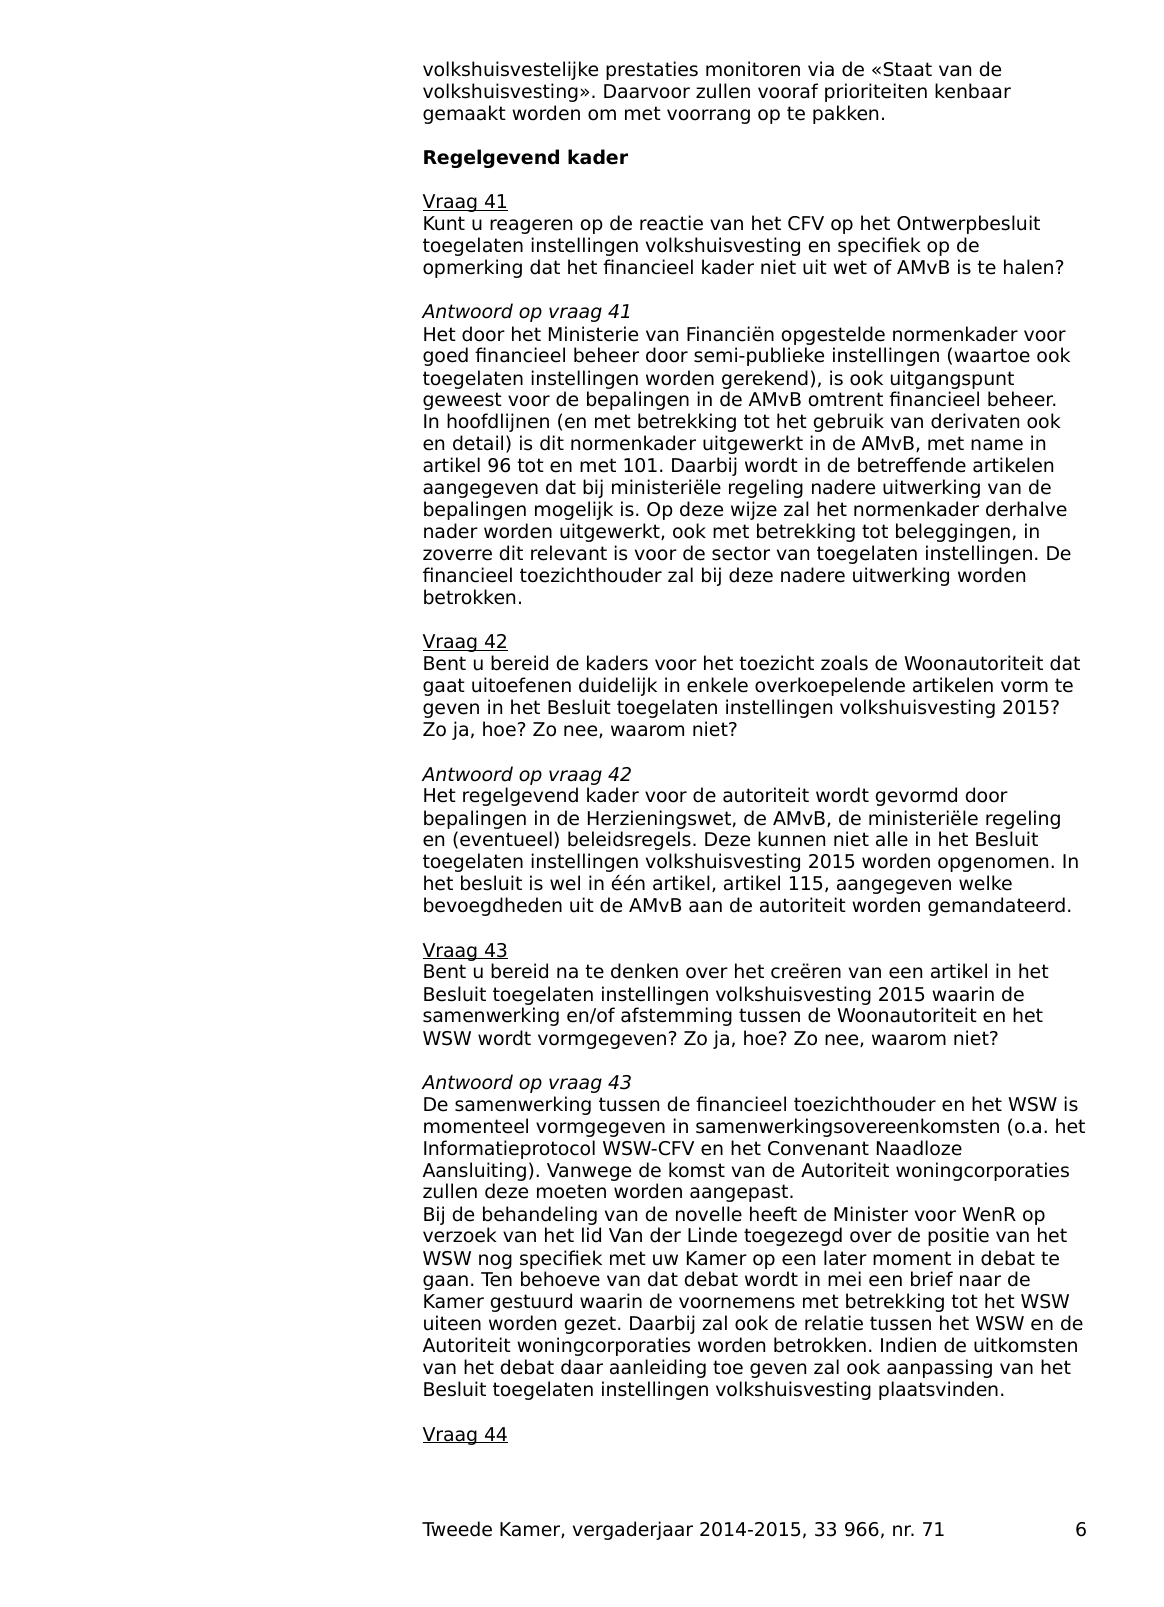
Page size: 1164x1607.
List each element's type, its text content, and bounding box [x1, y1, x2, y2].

text Het door het Ministerie van Financiën opgestelde normenkader voor goed financieel beheer door semi-publieke instellingen (waartoe ook toegelaten instellingen worden gerekend), is ook uitgangspunt geweest voor de bepalingen in de AMvB omtrent financieel beheer. [422, 323, 1087, 411]
text volkshuisvestelijke prestaties monitoren via de «Staat van de volkshuisvesting». Daarvoor zullen vooraf prioriteiten kenbaar gemaakt worden om met voorrang op te pakken. [422, 59, 1087, 125]
text Antwoord op vraag 43 [422, 1072, 1087, 1093]
subtitle Regelgevend kader [422, 147, 1087, 169]
text In hoofdlijnen (en met betrekking tot het gebruik van derivaten ook en detail) is dit normenkader uitgewerkt in de AMvB, met name in artikel 96 tot en met 101. Daarbij wordt in de betreffende artikelen aangegeven dat bij ministeriële regeling nadere uitwerking van de bepalingen mogelijk is. Op deze wijze zal het normenkader derhalve nader worden uitgewerkt, ook met betrekking tot beleggingen, in zoverre dit relevant is voor de sector van toegelaten instellingen. De financieel toezichthouder zal bij deze nadere uitwerking worden betrokken. [422, 411, 1087, 609]
text De samenwerking tussen de financieel toezichthouder en het WSW is momenteel vormgegeven in samenwerkingsovereenkomsten (o.a. het Informatieprotocol WSW-CFV en het Convenant Naadloze Aansluiting). Vanwege de komst van de Autoriteit woningcorporaties zullen deze moeten worden aangepast. [422, 1093, 1087, 1203]
text Vraag 43 [422, 939, 1087, 961]
text Antwoord op vraag 41 [422, 301, 1087, 323]
text Antwoord op vraag 42 [422, 763, 1087, 785]
text Kunt u reageren op de reactie van het CFV op het Ontwerpbesluit toegelaten instellingen volkshuisvesting en specifiek op de opmerking dat het financieel kader niet uit wet of AMvB is te halen? [422, 213, 1087, 279]
text Bij de behandeling van de novelle heeft de Minister voor WenR op verzoek van het lid Van der Linde toegezegd over de positie van het WSW nog specifiek met uw Kamer op een later moment in debat te gaan. Ten behoeve van dat debat wordt in mei een brief naar de Kamer gestuurd waarin de voornemens met betrekking tot het WSW uiteen worden gezet. Daarbij zal ook de relatie tussen het WSW en de Autoriteit woningcorporaties worden betrokken. Indien de uitkomsten van het debat daar aanleiding toe geven zal ook aanpassing van het Besluit toegelaten instellingen volkshuisvesting plaatsvinden. [422, 1203, 1087, 1401]
text Bent u bereid de kaders voor het toezicht zoals de Woonautoriteit dat gaat uitoefenen duidelijk in enkele overkoepelende artikelen vorm te geven in het Besluit toegelaten instellingen volkshuisvesting 2015? Zo ja, hoe? Zo nee, waarom niet? [422, 653, 1087, 741]
text Vraag 42 [422, 631, 1087, 653]
text Bent u bereid na te denken over het creëren van een artikel in het Besluit toegelaten instellingen volkshuisvesting 2015 waarin de samenwerking en/of afstemming tussen de Woonautoriteit en het WSW wordt vormgegeven? Zo ja, hoe? Zo nee, waarom niet? [422, 961, 1087, 1049]
text Vraag 41 [422, 191, 1087, 213]
text Het regelgevend kader voor de autoriteit wordt gevormd door bepalingen in de Herzieningswet, de AMvB, de ministeriële regeling en (eventueel) beleidsregels. Deze kunnen niet alle in het Besluit toegelaten instellingen volkshuisvesting 2015 worden opgenomen. In het besluit is wel in één artikel, artikel 115, aangegeven welke bevoegdheden uit de AMvB aan de autoriteit worden gemandateerd. [422, 785, 1087, 917]
text Vraag 44 [422, 1423, 1087, 1445]
